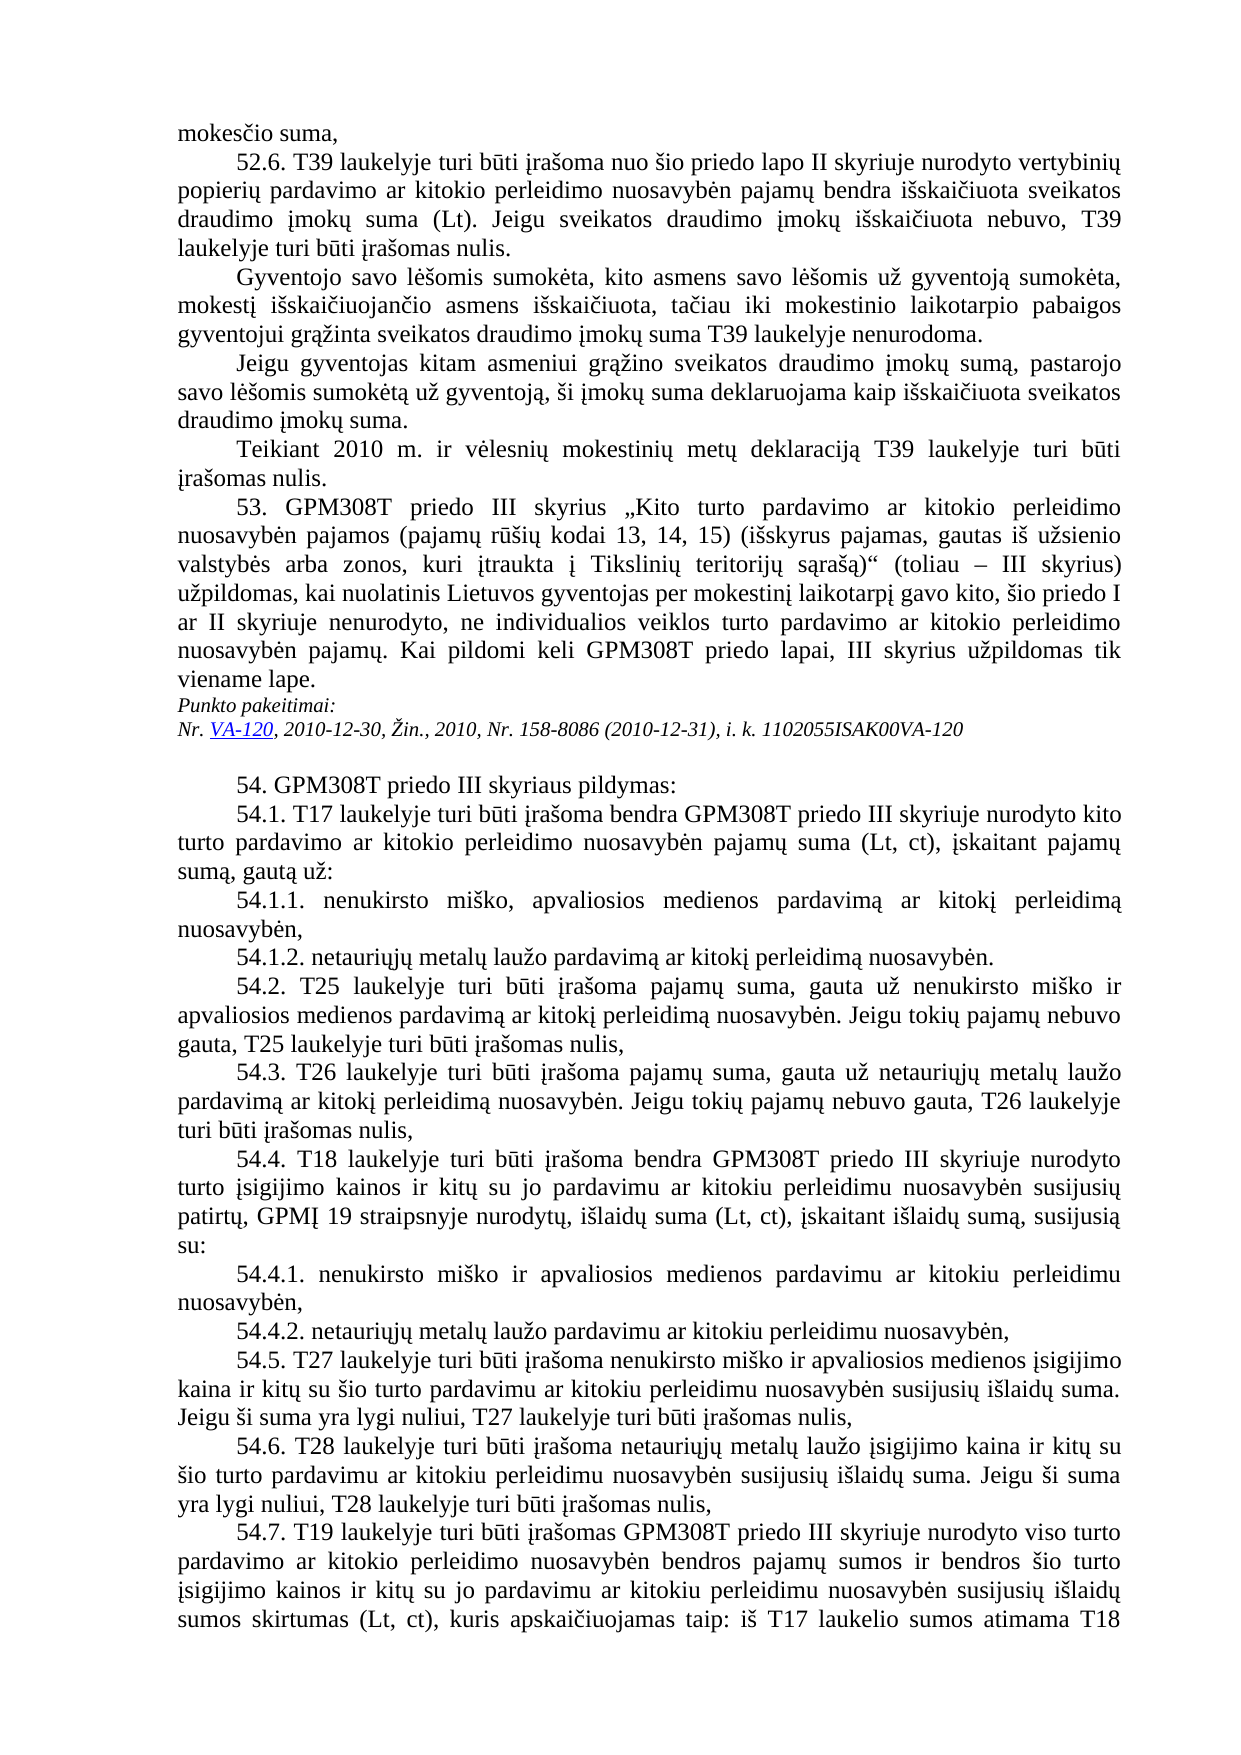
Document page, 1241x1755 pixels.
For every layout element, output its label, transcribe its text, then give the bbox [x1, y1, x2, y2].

text 54.1.2. netauriųjų metalų laužo pardavimą ar kitokį perleidimą nuosavybėn. [177, 942, 1122, 971]
text 54.4.2. netauriųjų metalų laužo pardavimu ar kitokiu perleidimu nuosavybėn, [177, 1316, 1122, 1345]
text mokesčio suma, [177, 118, 1122, 147]
text 54.1. T17 laukelyje turi būti įrašoma bendra GPM308T priedo III skyriuje nurodyto kito turto pardavimo ar kitokio perleidimo nuosavybėn pajamų suma (Lt, ct), įskaitant pajamų sumą, gautą už: [177, 799, 1122, 885]
text Punkto pakeitimai: [177, 693, 1122, 717]
text 54.7. T19 laukelyje turi būti įrašomas GPM308T priedo III skyriuje nurodyto viso turto pardavimo ar kitokio perleidimo nuosavybėn bendros pajamų sumos ir bendros šio turto įsigijimo kainos ir kitų su jo pardavimu ar kitokiu perleidimu nuosavybėn susijusių išlaidų sumos skirtumas (Lt, ct), kuris apskaičiuojamas taip: iš T17 laukelio sumos atimama T18 [177, 1517, 1122, 1632]
text 54.5. T27 laukelyje turi būti įrašoma nenukirsto miško ir apvaliosios medienos įsigijimo kaina ir kitų su šio turto pardavimu ar kitokiu perleidimu nuosavybėn susijusių išlaidų suma. Jeigu ši suma yra lygi nuliui, T27 laukelyje turi būti įrašomas nulis, [177, 1345, 1122, 1431]
text 54.4.1. nenukirsto miško ir apvaliosios medienos pardavimu ar kitokiu perleidimu nuosavybėn, [177, 1259, 1122, 1316]
text 54.4. T18 laukelyje turi būti įrašoma bendra GPM308T priedo III skyriuje nurodyto turto įsigijimo kainos ir kitų su jo pardavimu ar kitokiu perleidimu nuosavybėn susijusių patirtų, GPMĮ 19 straipsnyje nurodytų, išlaidų suma (Lt, ct), įskaitant išlaidų sumą, susijusią su: [177, 1144, 1122, 1259]
text 52.6. T39 laukelyje turi būti įrašoma nuo šio priedo lapo II skyriuje nurodyto vertybinių popierių pardavimo ar kitokio perleidimo nuosavybėn pajamų bendra išskaičiuota sveikatos draudimo įmokų suma (Lt). Jeigu sveikatos draudimo įmokų išskaičiuota nebuvo, T39 laukelyje turi būti įrašomas nulis. [177, 147, 1122, 262]
text 54.3. T26 laukelyje turi būti įrašoma pajamų suma, gauta už netauriųjų metalų laužo pardavimą ar kitokį perleidimą nuosavybėn. Jeigu tokių pajamų nebuvo gauta, T26 laukelyje turi būti įrašomas nulis, [177, 1057, 1122, 1144]
text Jeigu gyventojas kitam asmeniui grąžino sveikatos draudimo įmokų sumą, pastarojo savo lėšomis sumokėtą už gyventoją, ši įmokų suma deklaruojama kaip išskaičiuota sveikatos draudimo įmokų suma. [177, 348, 1122, 434]
text 54.6. T28 laukelyje turi būti įrašoma netauriųjų metalų laužo įsigijimo kaina ir kitų su šio turto pardavimu ar kitokiu perleidimu nuosavybėn susijusių išlaidų suma. Jeigu ši suma yra lygi nuliui, T28 laukelyje turi būti įrašomas nulis, [177, 1431, 1122, 1517]
text 54.1.1. nenukirsto miško, apvaliosios medienos pardavimą ar kitokį perleidimą nuosavybėn, [177, 885, 1122, 942]
text 54. GPM308T priedo III skyriaus pildymas: [177, 770, 1122, 799]
text Nr. VA-120, 2010-12-30, Žin., 2010, Nr. 158-8086 (2010-12-31), i. k. 1102055ISAK00VA-120 [177, 717, 1122, 741]
text Gyventojo savo lėšomis sumokėta, kito asmens savo lėšomis už gyventoją sumokėta, mokestį išskaičiuojančio asmens išskaičiuota, tačiau iki mokestinio laikotarpio pabaigos gyventojui grąžinta sveikatos draudimo įmokų suma T39 laukelyje nenurodoma. [177, 262, 1122, 348]
text Teikiant 2010 m. ir vėlesnių mokestinių metų deklaraciją T39 laukelyje turi būti įrašomas nulis. [177, 434, 1122, 492]
text 53. GPM308T priedo III skyrius „Kito turto pardavimo ar kitokio perleidimo nuosavybėn pajamos (pajamų rūšių kodai 13, 14, 15) (išskyrus pajamas, gautas iš užsienio valstybės arba zonos, kuri įtraukta į Tikslinių teritorijų sąrašą)“ (toliau – III skyrius) užpildomas, kai nuolatinis Lietuvos gyventojas per mokestinį laikotarpį gavo kito, šio priedo I ar II skyriuje nenurodyto, ne individualios veiklos turto pardavimo ar kitokio perleidimo nuosavybėn pajamų. Kai pildomi keli GPM308T priedo lapai, III skyrius užpildomas tik viename lape. [177, 492, 1122, 693]
text 54.2. T25 laukelyje turi būti įrašoma pajamų suma, gauta už nenukirsto miško ir apvaliosios medienos pardavimą ar kitokį perleidimą nuosavybėn. Jeigu tokių pajamų nebuvo gauta, T25 laukelyje turi būti įrašomas nulis, [177, 971, 1122, 1057]
